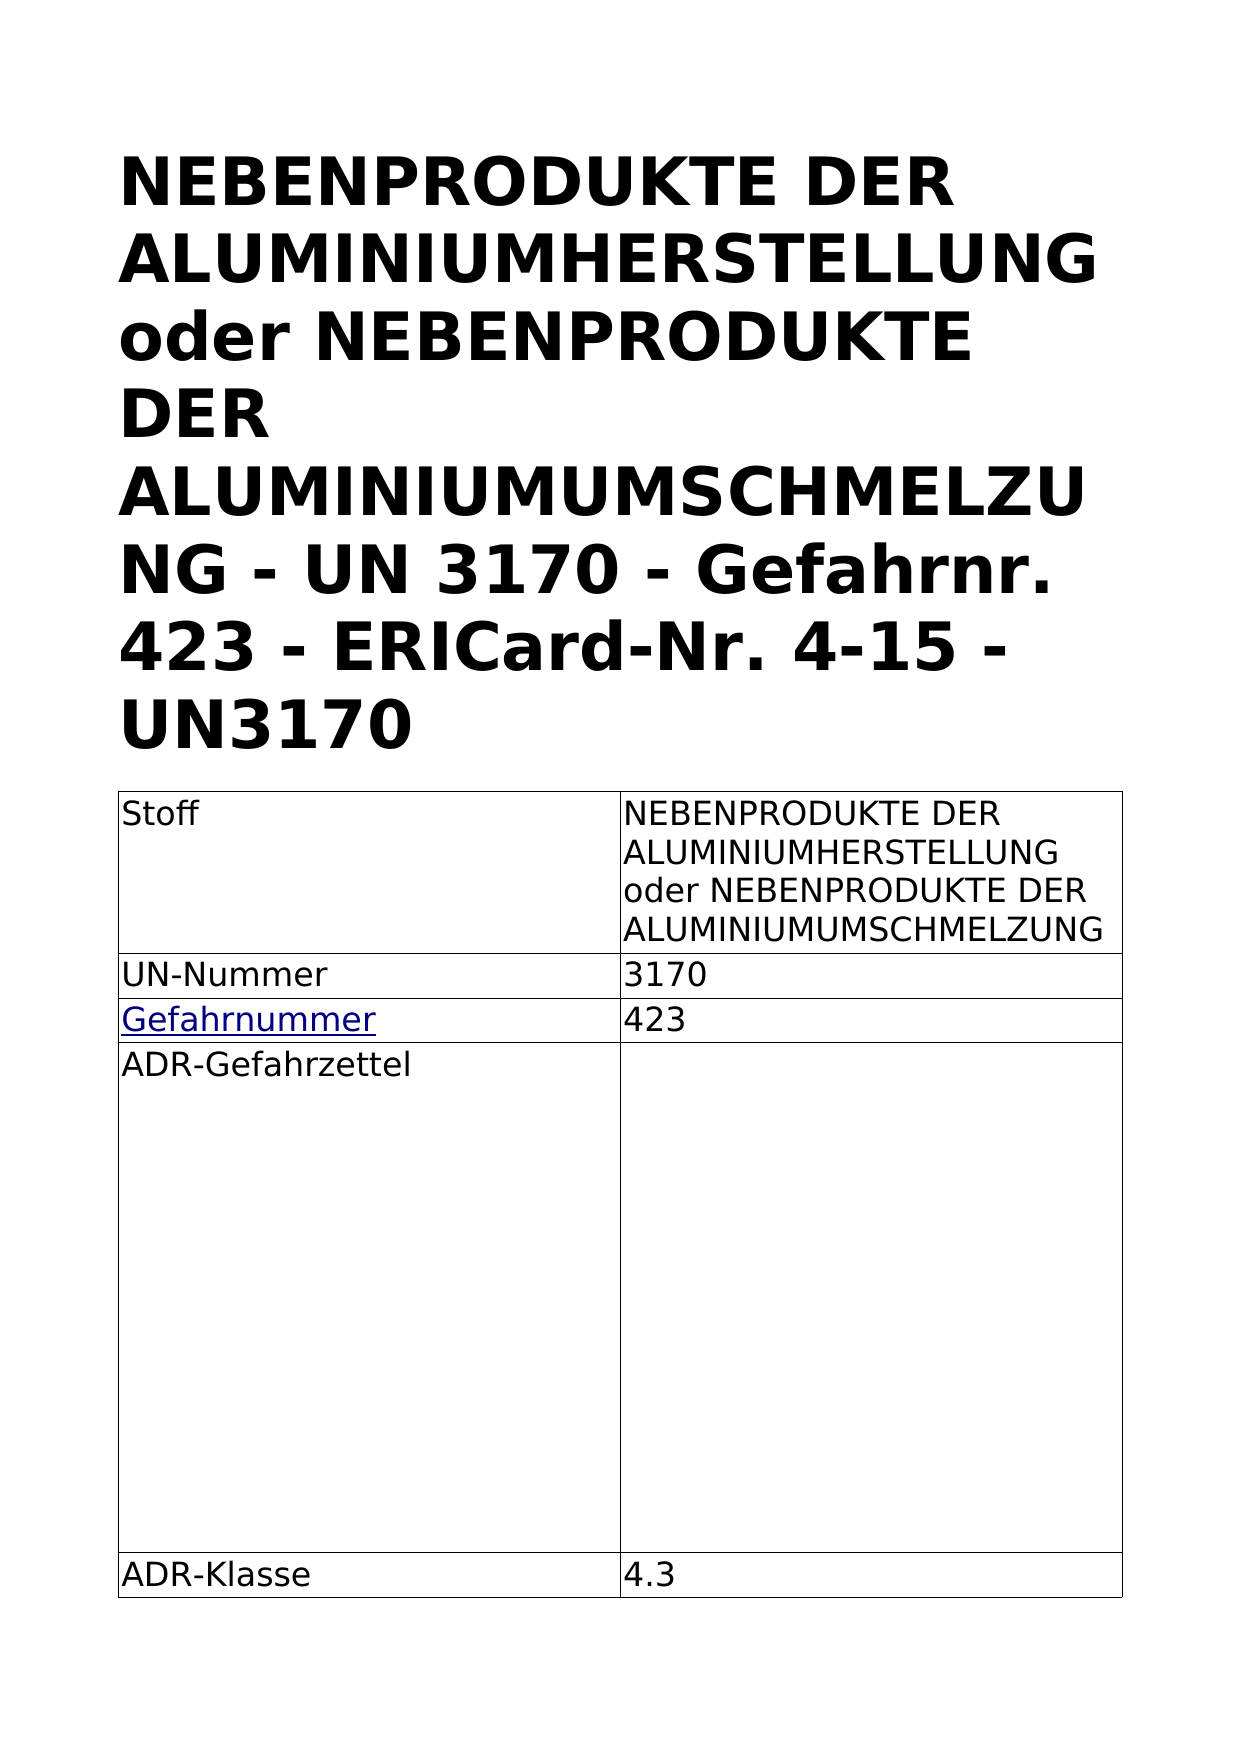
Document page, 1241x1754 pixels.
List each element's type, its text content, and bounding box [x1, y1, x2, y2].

table_header NEBENPRODUKTE DER ALUMINIUMHERSTELLUNG oder NEBENPRODUKTE DER ALUMINIUMUMSCHMELZUNG [621, 792, 1122, 953]
table_cell Gefahrnummer [119, 999, 620, 1042]
table_cell ADR-Gefahrzettel [119, 1043, 620, 1552]
table_header Stoff [119, 792, 620, 953]
table_cell ADR-Klasse [119, 1553, 620, 1597]
table_cell 4.3 [621, 1553, 1122, 1597]
table_cell [621, 1043, 1122, 1552]
subtitle NEBENPRODUKTE DER ALUMINIUMHERSTELLUNG oder NEBENPRODUKTE DER ALUMINIUMUMSCHMELZUNG - UN 3170 - Gefahrnr. 423 - ERICard-Nr. 4-15 - UN3170 [118, 143, 1122, 764]
table_cell 423 [621, 999, 1122, 1042]
table_cell 3170 [621, 954, 1122, 997]
table_cell UN-Nummer [119, 954, 620, 997]
